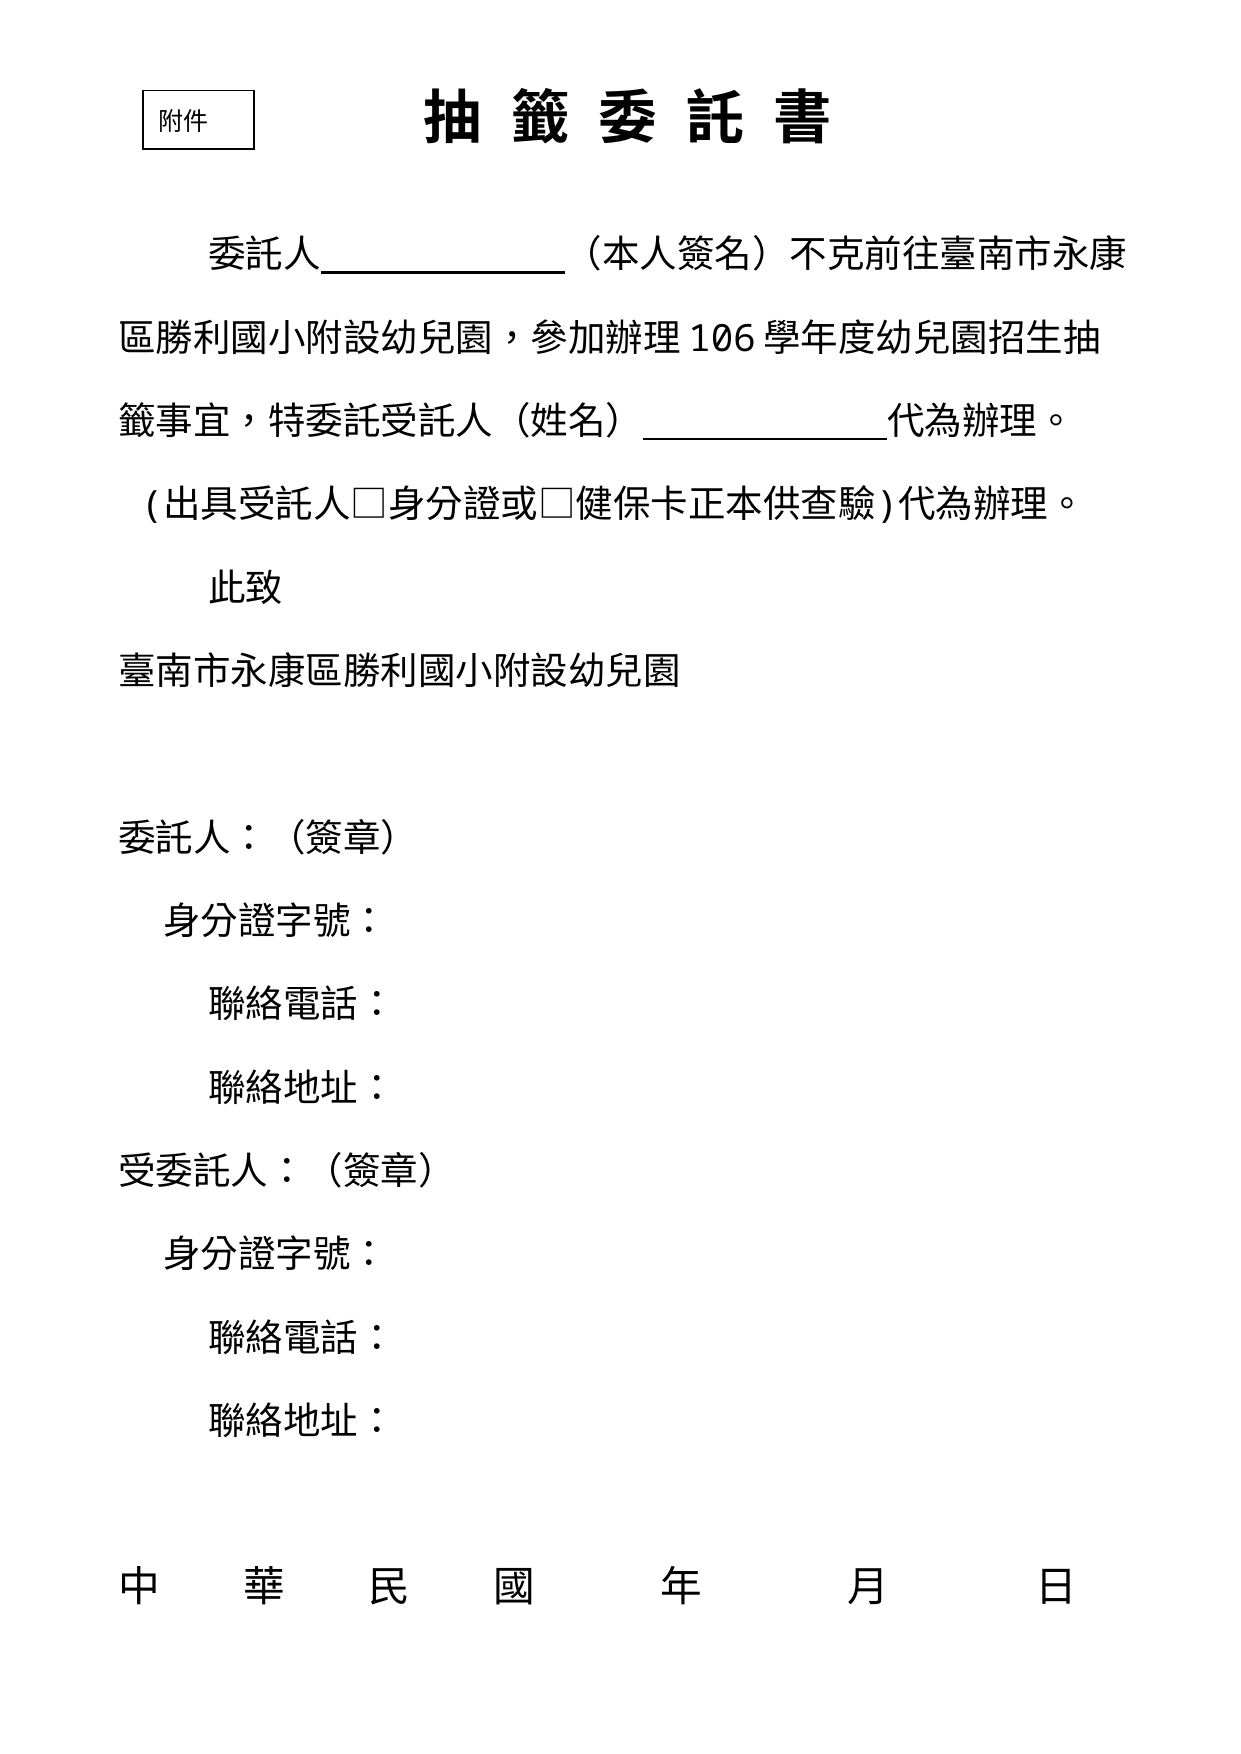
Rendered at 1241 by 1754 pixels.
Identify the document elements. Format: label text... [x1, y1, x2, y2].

text 聯絡電話： [118, 1284, 1137, 1368]
text 聯絡地址： [118, 1368, 1137, 1451]
text 聯絡電話： [118, 951, 1137, 1034]
text 身分證字號： [118, 1201, 1137, 1284]
text 中 華 民 國 年 月 日 [118, 1534, 1137, 1618]
text 抽 籤 委 託 書 [118, 89, 1137, 151]
text (出具受託人□身分證或□健保卡正本供查驗)代為辦理。 [118, 451, 1137, 534]
text 臺南市永康區勝利國小附設幼兒園 [118, 618, 1137, 701]
text 此致 [118, 534, 1137, 618]
text 委託人：（簽章） [118, 784, 1137, 868]
text 聯絡地址： [118, 1034, 1137, 1118]
text 受委託人：（簽章） [118, 1118, 1137, 1201]
text 附件11 [159, 99, 238, 141]
text 身分證字號： [118, 868, 1137, 951]
text 委託人 （本人簽名）不克前往臺南市永康區勝利國小附設幼兒園，參加辦理106學年度幼兒園招生抽籤事宜，特委託受託人（姓名） 代為辦理。 [118, 201, 1137, 451]
